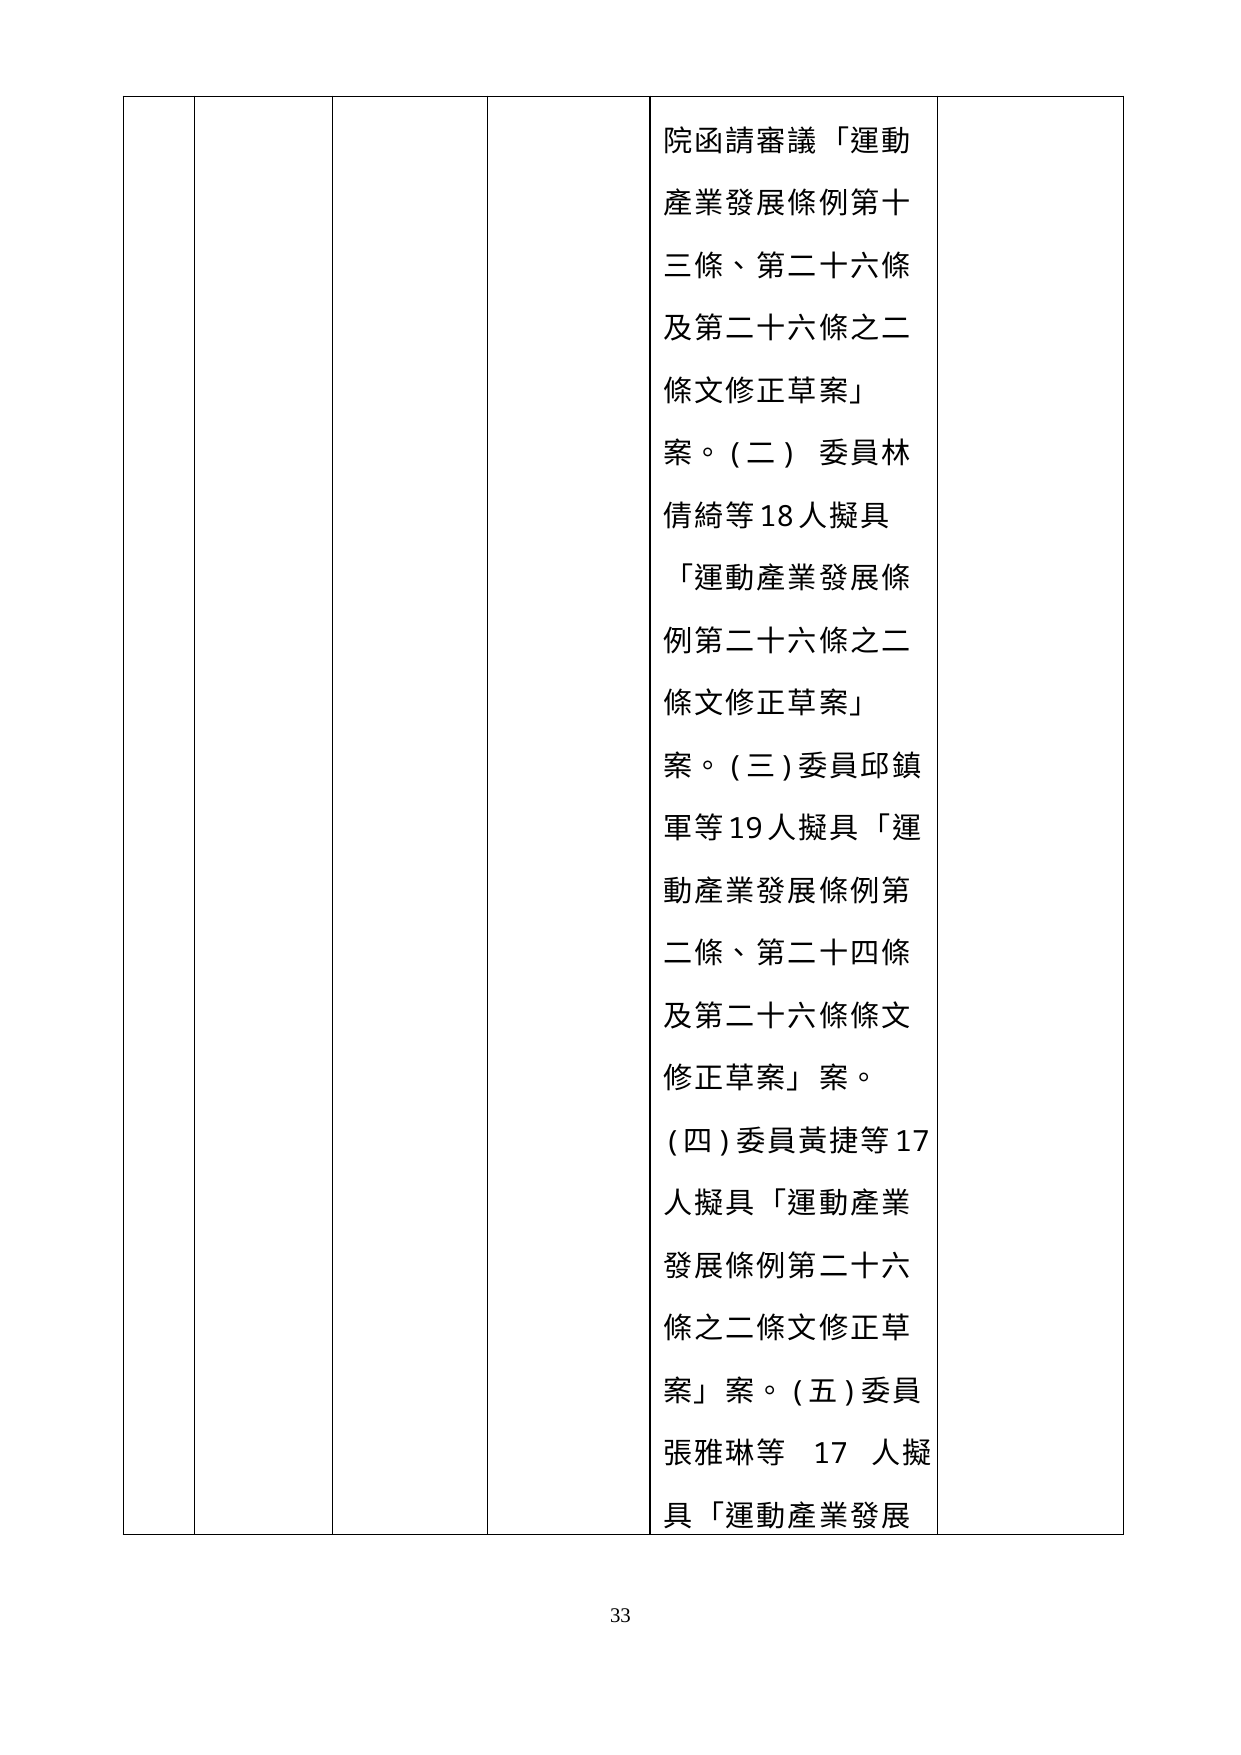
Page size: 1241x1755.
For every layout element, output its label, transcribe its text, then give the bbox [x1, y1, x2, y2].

table_cell [488, 97, 649, 1534]
table_cell [124, 97, 194, 1534]
table_cell [938, 97, 1123, 1534]
table_cell [195, 97, 332, 1534]
table_cell [333, 97, 487, 1534]
table_cell 院函請審議「運動產業發展條例第十三條、第二十六條及第二十六條之二條文修正草案」案。(二) 委員林倩綺等18人擬具「運動產業發展條例第二十六條之二條文修正草案」案。(三)委員邱鎮軍等19人擬具「運動產業發展條例第二條、第二十四條及第二十六條條文修正草案」案。(四)委員黃捷等17人擬具「運動產業發展條例第二十六條之二條文修正草案」案。(五)委員張雅琳等 17 人擬具「運動產業發展 [651, 97, 937, 1534]
